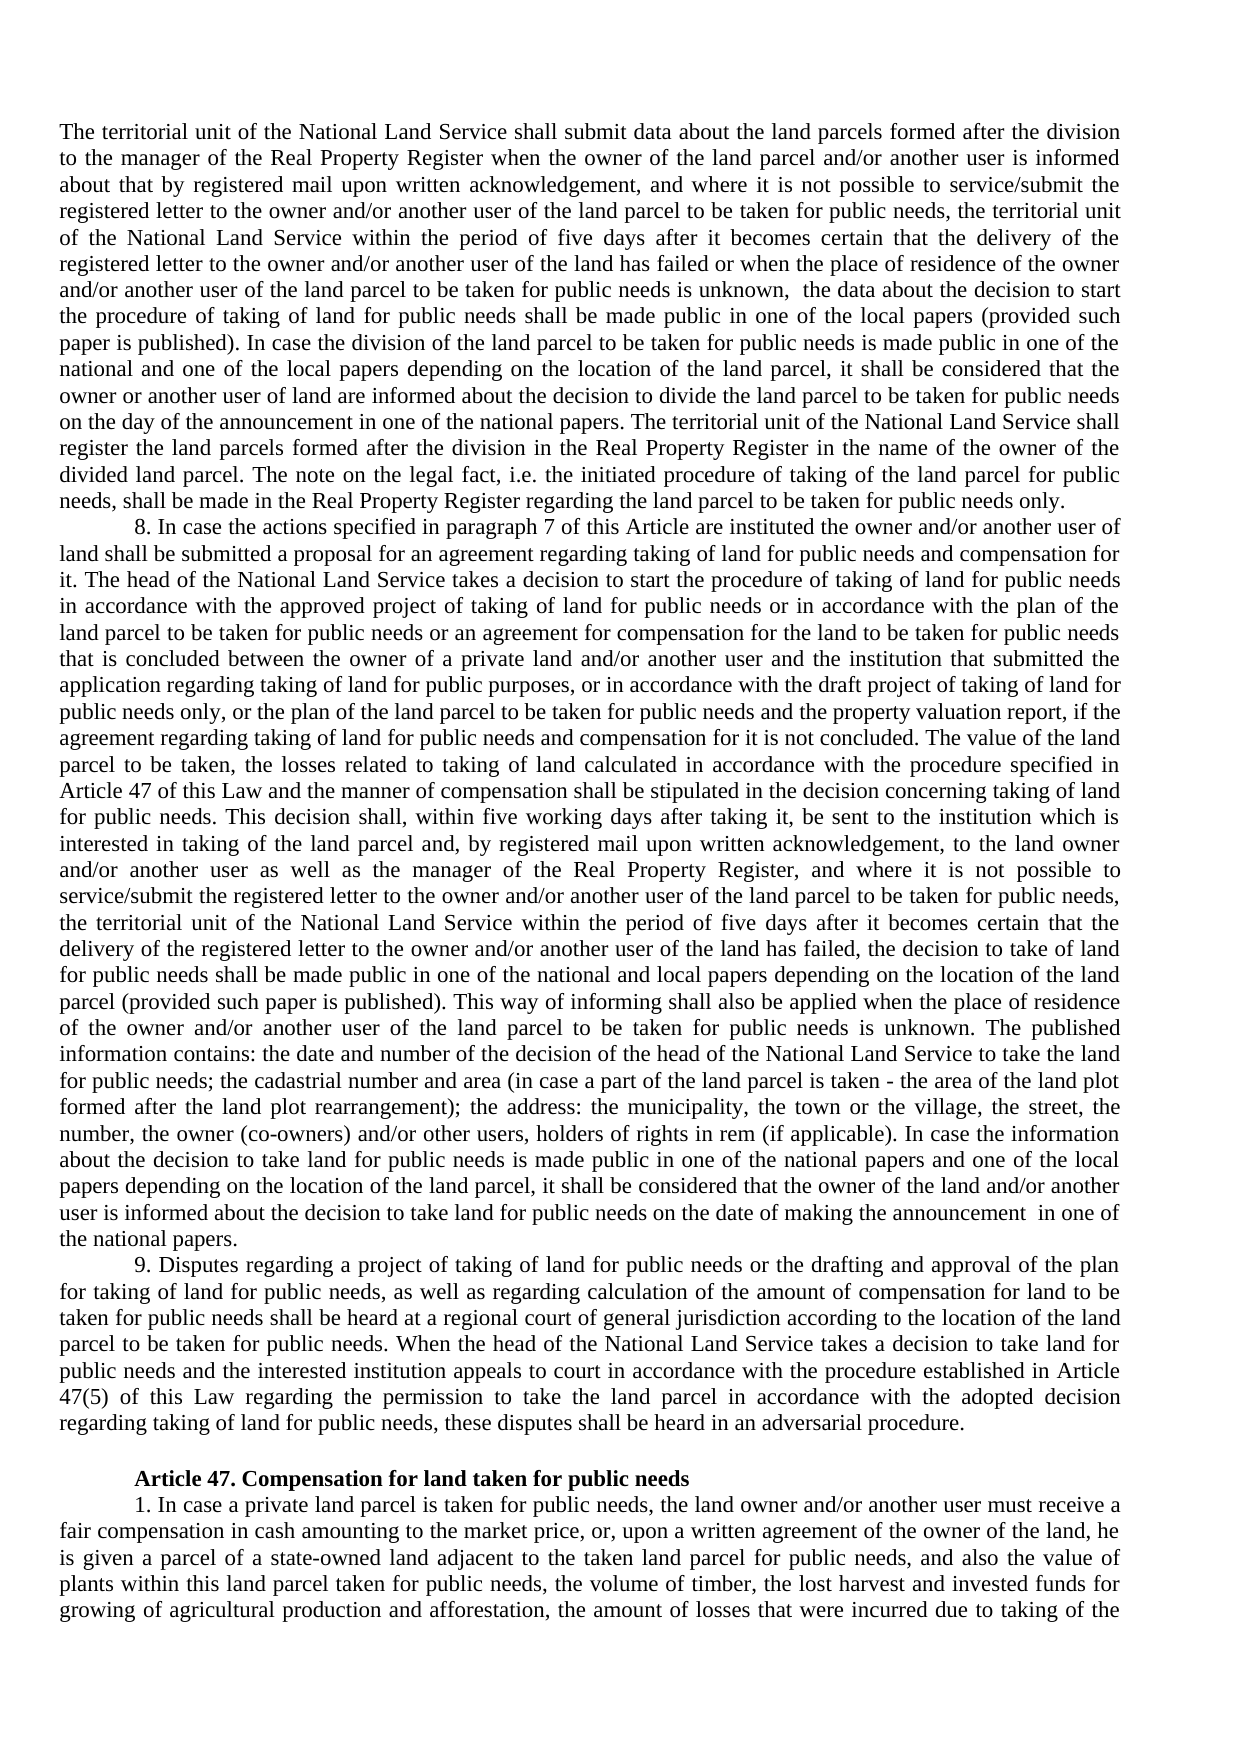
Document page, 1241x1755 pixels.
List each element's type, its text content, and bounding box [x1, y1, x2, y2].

text 8. In case the actions specified in paragraph 7 of this Article are instituted the owner and/or another user of land shall be submitted a proposal for an agreement regarding taking of land for public needs and compensation for it. The head of the National Land Service takes a decision to start the procedure of taking of land for public needs in accordance with the approved project of taking of land for public needs or in accordance with the plan of the land parcel to be taken for public needs or an agreement for compensation for the land to be taken for public needs that is concluded between the owner of a private land and/or another user and the institution that submitted the application regarding taking of land for public purposes, or in accordance with the draft project of taking of land for public needs only, or the plan of the land parcel to be taken for public needs and the property valuation report, if the agreement regarding taking of land for public needs and compensation for it is not concluded. The value of the land parcel to be taken, the losses related to taking of land calculated in accordance with the procedure specified in Article 47 of this Law and the manner of compensation shall be stipulated in the decision concerning taking of land for public needs. This decision shall, within five working days after taking it, be sent to the institution which is interested in taking of the land parcel and, by registered mail upon written acknowledgement, to the land owner and/or another user as well as the manager of the Real Property Register, and where it is not possible to service/submit the registered letter to the owner and/or another user of the land parcel to be taken for public needs, the territorial unit of the National Land Service within the period of five days after it becomes certain that the delivery of the registered letter to the owner and/or another user of the land has failed, the decision to take of land for public needs shall be made public in one of the national and local papers depending on the location of the land parcel (provided such paper is published). This way of informing shall also be applied when the place of residence of the owner and/or another user of the land parcel to be taken for public needs is unknown. The published information contains: the date and number of the decision of the head of the National Land Service to take the land for public needs; the cadastrial number and area (in case a part of the land parcel is taken - the area of the land plot formed after the land plot rearrangement); the address: the municipality, the town or the village, the street, the number, the owner (co-owners) and/or other users, holders of rights in rem (if applicable). In case the information about the decision to take land for public needs is made public in one of the national papers and one of the local papers depending on the location of the land parcel, it shall be considered that the owner of the land and/or another user is informed about the decision to take land for public needs on the date of making the announcement in one of the national papers. [59, 513, 1122, 1251]
text 1. In case a private land parcel is taken for public needs, the land owner and/or another user must receive a fair compensation in cash amounting to the market price, or, upon a written agreement of the owner of the land, he is given a parcel of a state-owned land adjacent to the taken land parcel for public needs, and also the value of plants within this land parcel taken for public needs, the volume of timber, the lost harvest and invested funds for growing of agricultural production and afforestation, the amount of losses that were incurred due to taking of the [59, 1491, 1122, 1623]
text Article 47. Compensation for land taken for public needs [59, 1464, 1122, 1491]
text The territorial unit of the National Land Service shall submit data about the land parcels formed after the division to the manager of the Real Property Register when the owner of the land parcel and/or another user is informed about that by registered mail upon written acknowledgement, and where it is not possible to service/submit the registered letter to the owner and/or another user of the land parcel to be taken for public needs, the territorial unit of the National Land Service within the period of five days after it becomes certain that the delivery of the registered letter to the owner and/or another user of the land has failed or when the place of residence of the owner and/or another user of the land parcel to be taken for public needs is unknown, the data about the decision to start the procedure of taking of land for public needs shall be made public in one of the local papers (provided such paper is published). In case the division of the land parcel to be taken for public needs is made public in one of the national and one of the local papers depending on the location of the land parcel, it shall be considered that the owner or another user of land are informed about the decision to divide the land parcel to be taken for public needs on the day of the announcement in one of the national papers. The territorial unit of the National Land Service shall register the land parcels formed after the division in the Real Property Register in the name of the owner of the divided land parcel. The note on the legal fact, i.e. the initiated procedure of taking of the land parcel for public needs, shall be made in the Real Property Register regarding the land parcel to be taken for public needs only. [59, 118, 1122, 513]
text 9. Disputes regarding a project of taking of land for public needs or the drafting and approval of the plan for taking of land for public needs, as well as regarding calculation of the amount of compensation for land to be taken for public needs shall be heard at a regional court of general jurisdiction according to the location of the land parcel to be taken for public needs. When the head of the National Land Service takes a decision to take land for public needs and the interested institution appeals to court in accordance with the procedure established in Article 47(5) of this Law regarding the permission to take the land parcel in accordance with the adopted decision regarding taking of land for public needs, these disputes shall be heard in an adversarial procedure. [59, 1251, 1122, 1436]
